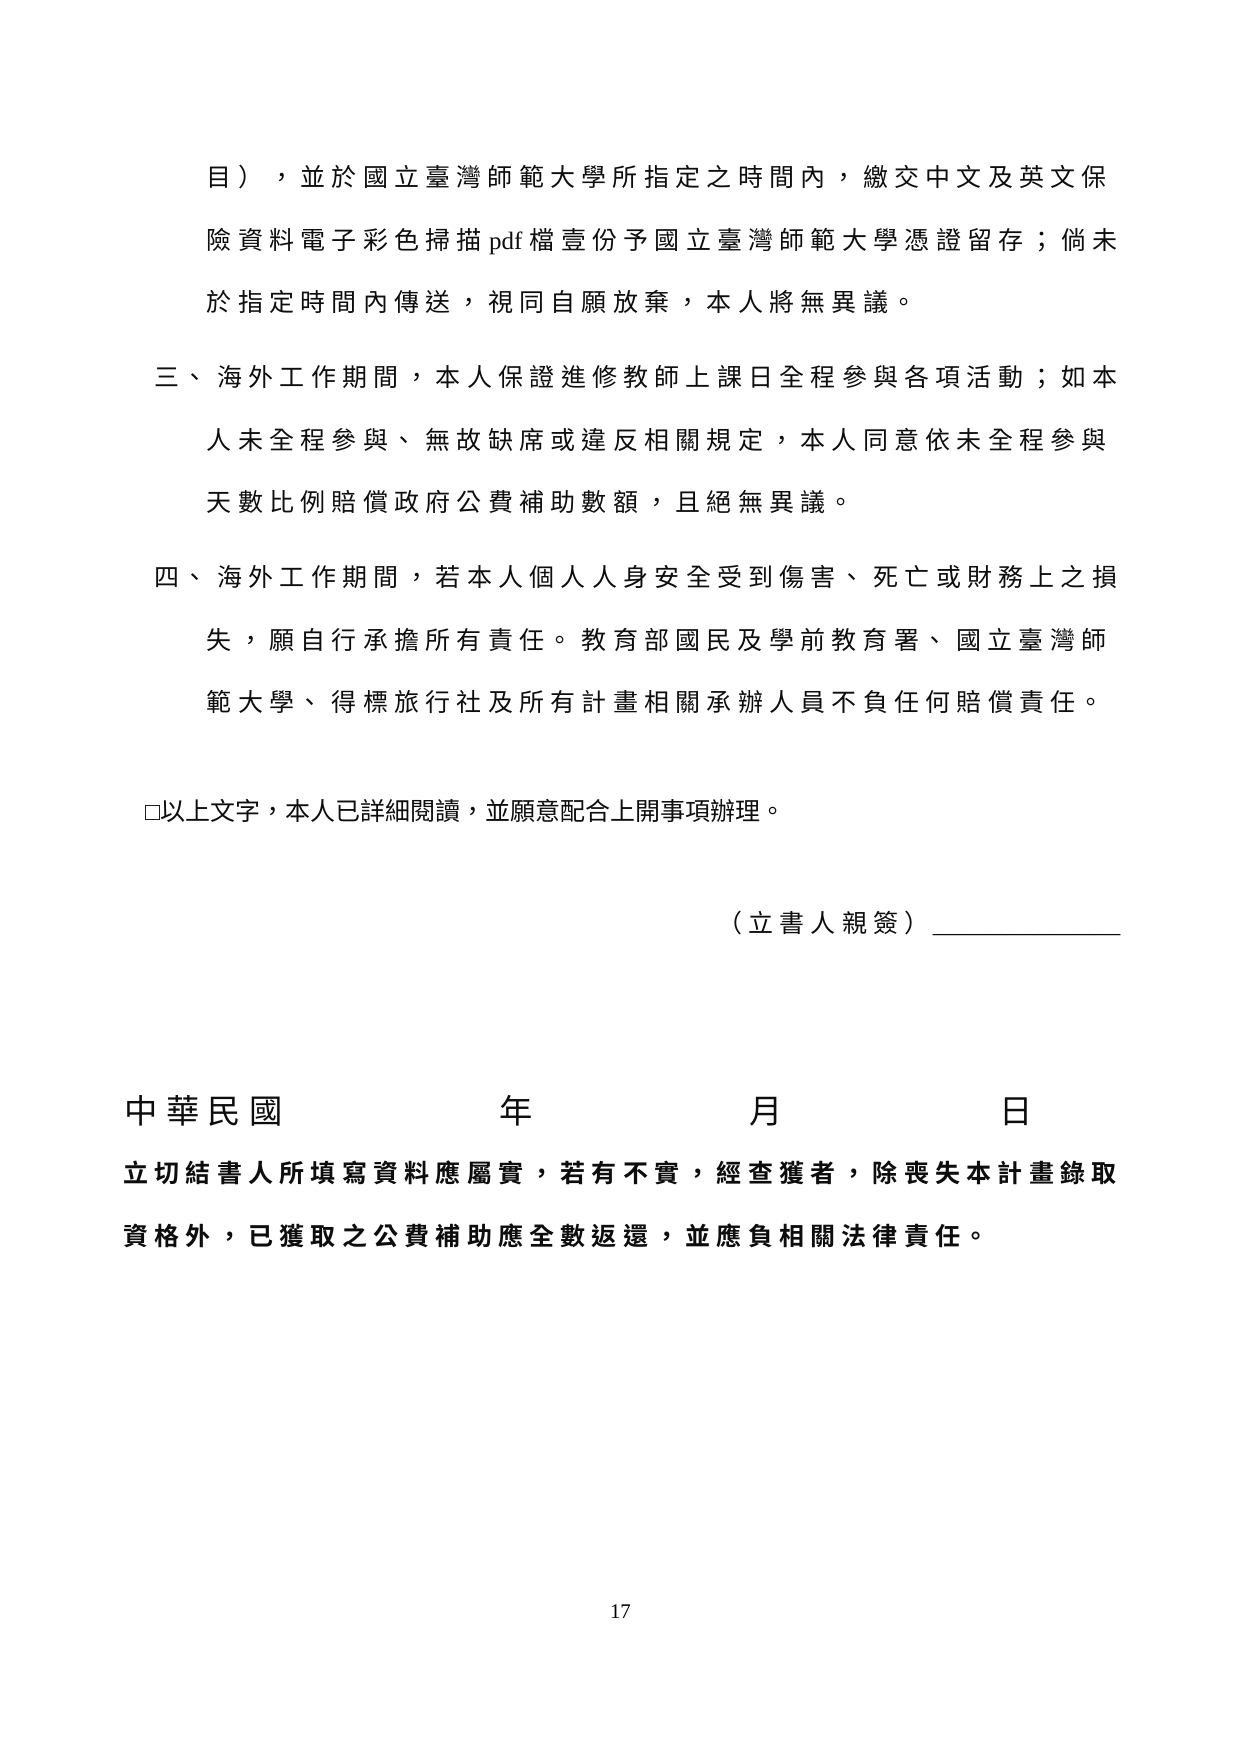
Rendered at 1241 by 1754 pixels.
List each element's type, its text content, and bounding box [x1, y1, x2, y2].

text 立切結書人所填寫資料應屬實，若有不實，經查獲者，除喪失本計畫錄取資格外，已獲取之公費補助應全數返還，並應負相關法律責任。 [120, 1130, 1120, 1255]
text 中華民國 年 月 日 [120, 1067, 1120, 1130]
text 目），並於國立臺灣師範大學所指定之時間內，繳交中文及英文保險資料電子彩色掃描pdf檔壹份予國立臺灣師範大學憑證留存；倘未於指定時間內傳送，視同自願放棄，本人將無異議。 [145, 134, 1120, 322]
text （立書人親簽）_______________ [120, 880, 1120, 942]
text 四、海外工作期間，若本人個人人身安全受到傷害、死亡或財務上之損失，願自行承擔所有責任。教育部國民及學前教育署、國立臺灣師範大學、得標旅行社及所有計畫相關承辦人員不負任何賠償責任。 [145, 534, 1120, 722]
text □以上文字，本人已詳細閱讀，並願意配合上開事項辦理。 [145, 797, 1120, 826]
text 三、海外工作期間，本人保證進修教師上課日全程參與各項活動；如本人未全程參與、無故缺席或違反相關規定，本人同意依未全程參與天數比例賠償政府公費補助數額，且絕無異議。 [145, 334, 1120, 522]
